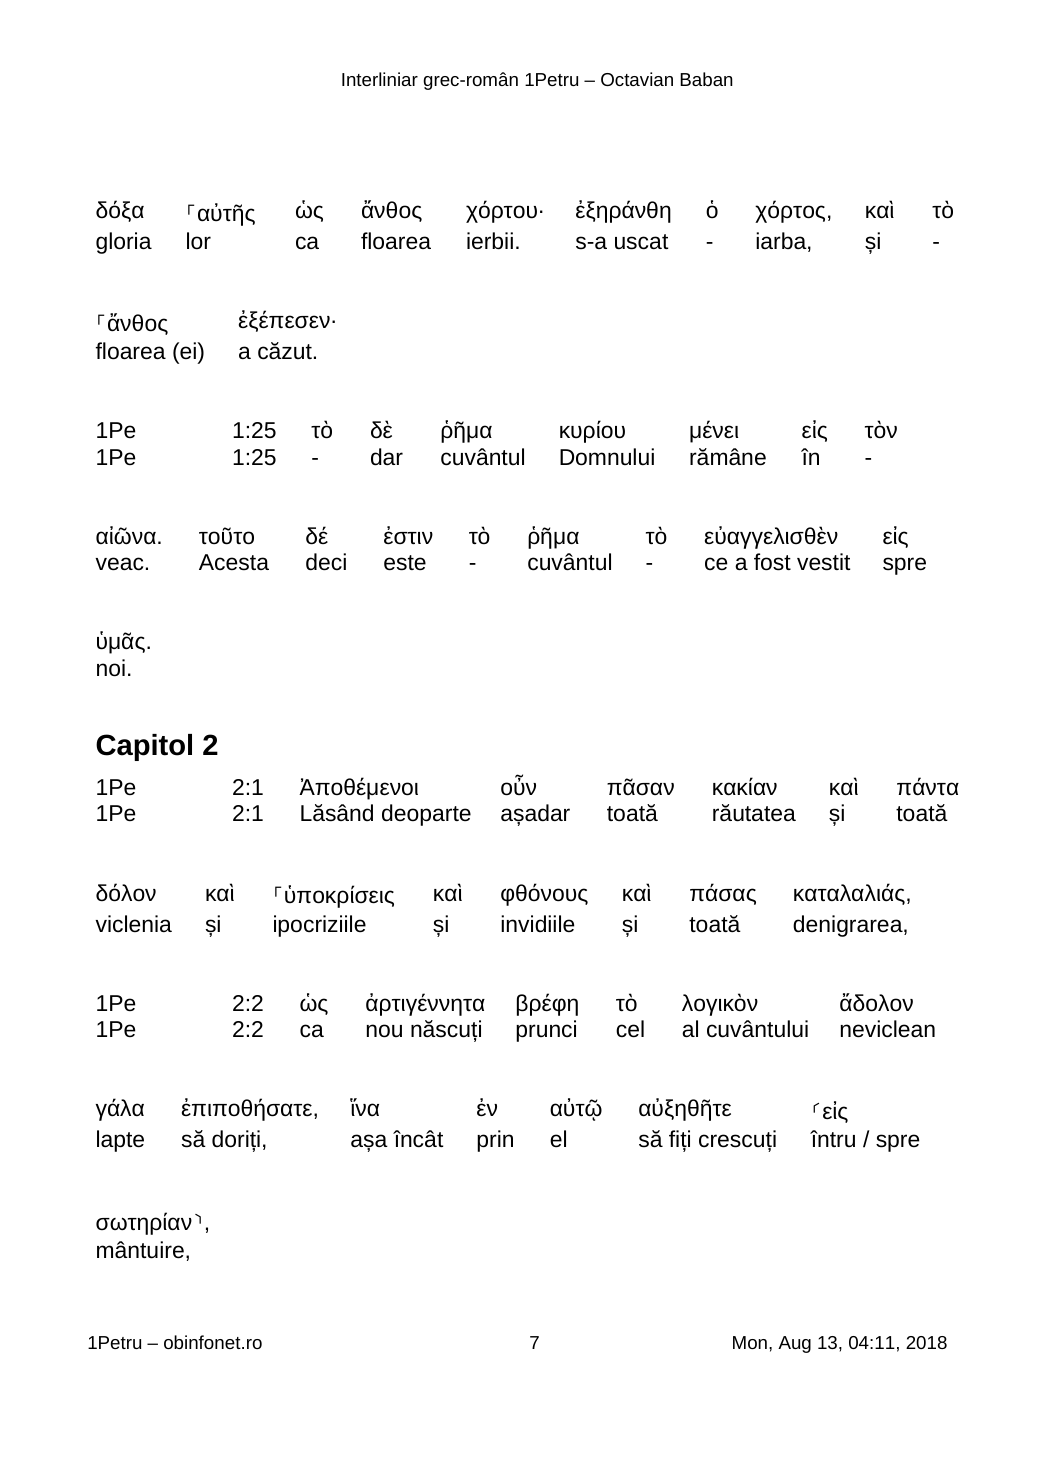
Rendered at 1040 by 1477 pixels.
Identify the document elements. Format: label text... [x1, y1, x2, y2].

table_header [201, 853, 268, 879]
table_header [806, 1069, 947, 1095]
table_cell φθόνους [496, 880, 617, 911]
table_header [381, 1290, 524, 1316]
table_header [436, 391, 554, 417]
table_cell κυρίου [554, 417, 685, 444]
table_cell 1:25 [228, 417, 307, 444]
table_header [361, 964, 511, 990]
table_header [91, 281, 234, 307]
table_header [462, 170, 571, 197]
table_cell cuvântul [436, 444, 554, 470]
table_cell - [464, 549, 523, 575]
table_cell καταλαλιάς, [789, 880, 941, 911]
table_header [496, 707, 602, 774]
table_cell Acesta [195, 549, 301, 575]
table_cell ἄνθος [357, 197, 462, 228]
table_cell ⸂εἰς [806, 1095, 947, 1126]
table_cell Lăsând deoparte [295, 800, 496, 827]
table_header [708, 707, 824, 774]
table_header [825, 707, 892, 774]
table_cell ῥῆμα [436, 417, 554, 444]
table_cell ipocriziile [268, 911, 428, 937]
table_cell οὖν [496, 774, 602, 800]
table_cell să fiți crescuți [634, 1126, 806, 1153]
table_cell καὶ [201, 880, 268, 911]
table_cell κακίαν [708, 774, 824, 800]
table_header [295, 964, 361, 990]
table_cell αἰῶνα. [91, 523, 194, 549]
table_cell 2:1 [228, 774, 295, 800]
table_cell 2:2 [228, 990, 295, 1016]
table_cell τὸ [928, 197, 986, 228]
table_cell așadar [496, 800, 602, 827]
table_header [177, 1069, 346, 1095]
table_cell τὸ [641, 523, 700, 549]
table_cell noi. [91, 655, 183, 681]
table_cell și [618, 911, 685, 937]
table_header [228, 391, 307, 417]
table_cell viclenia [91, 911, 201, 937]
table_header [511, 964, 611, 990]
table_cell γάλα [91, 1095, 177, 1126]
table_header [91, 1069, 177, 1095]
table_cell și [825, 800, 892, 827]
table_header [700, 496, 878, 523]
table_cell întru / spre [806, 1126, 947, 1153]
table_cell ⸀ὑποκρίσεις [268, 880, 428, 911]
table_cell καὶ [825, 774, 892, 800]
table_header [91, 496, 194, 523]
table_header [181, 170, 291, 197]
table_cell τοῦτο [195, 523, 301, 549]
table_cell βρέφη [511, 990, 611, 1016]
table_header [228, 964, 295, 990]
table_cell 2:1 [228, 800, 295, 827]
table_cell Domnului [554, 444, 685, 470]
table_cell cuvântul [523, 549, 641, 575]
table_header [928, 170, 986, 197]
table_header [228, 707, 295, 774]
table_cell și [429, 911, 496, 937]
table_cell τὸ [464, 523, 523, 549]
table_cell lapte [91, 1126, 177, 1153]
table_cell - [307, 444, 366, 470]
table_header [268, 853, 428, 879]
table_cell veac. [91, 549, 194, 575]
table_cell εἰς [797, 417, 860, 444]
table_header [379, 496, 464, 523]
table_header [751, 170, 860, 197]
table_cell εὐαγγελισθὲν [700, 523, 878, 549]
table_header [641, 496, 700, 523]
table_cell ἐξηράνθη [571, 197, 701, 228]
table_cell mântuire, [91, 1237, 243, 1263]
table_cell și [201, 911, 268, 937]
table_header [685, 853, 788, 879]
table_cell 1Pe [91, 990, 228, 1016]
table_cell 1Pe [91, 774, 228, 800]
table_header [464, 496, 523, 523]
table_cell el [545, 1126, 634, 1153]
table_header [878, 496, 959, 523]
table_header [523, 496, 641, 523]
table_cell χόρτος, [751, 197, 860, 228]
table_header [860, 391, 931, 417]
table_header [634, 1069, 806, 1095]
table_cell spre [878, 549, 959, 575]
table_cell ἐν [472, 1095, 545, 1126]
table_cell prunci [511, 1016, 611, 1042]
table_cell așa încât [346, 1126, 472, 1153]
table_header [346, 1069, 472, 1095]
table_cell 1Pe [91, 417, 228, 444]
table_header [295, 707, 496, 774]
table_cell ⸀αὐτῆς [181, 197, 291, 228]
table_header [234, 281, 367, 307]
table_header [472, 1069, 545, 1095]
table_cell Ἀποθέμενοι [295, 774, 496, 800]
table_cell ἐστιν [379, 523, 464, 549]
table_cell τὸ [307, 417, 366, 444]
table_cell δόξα [91, 197, 181, 228]
table_cell răutatea [708, 800, 824, 827]
table_cell cel [611, 1016, 677, 1042]
table_cell τὸν [860, 417, 931, 444]
table_cell καὶ [429, 880, 496, 911]
table_cell invidiile [496, 911, 617, 937]
table_header [554, 391, 685, 417]
table_cell - [701, 228, 751, 254]
table_cell să doriți, [177, 1126, 346, 1153]
table_header [291, 170, 357, 197]
table_header Capitol 2 [91, 707, 228, 774]
table_cell τὸ [611, 990, 677, 1016]
table_cell ὁ [701, 197, 751, 228]
table_cell gloria [91, 228, 181, 254]
table_cell ἀρτιγέννητα [361, 990, 511, 1016]
table_header [91, 853, 201, 879]
table_cell - [928, 228, 986, 254]
table_header [228, 1290, 295, 1316]
table_cell toată [892, 800, 989, 827]
table_header [91, 391, 228, 417]
table_cell rămâne [685, 444, 797, 470]
table_header [91, 170, 181, 197]
table_cell ⸀ἄνθος [91, 307, 234, 338]
table_cell πάντα [892, 774, 989, 800]
table_header [295, 1290, 381, 1316]
table_cell deci [301, 549, 379, 575]
table_header [357, 170, 462, 197]
table_cell ῥῆμα [523, 523, 641, 549]
table_cell și [860, 228, 928, 254]
table_cell floarea (ei) [91, 338, 234, 364]
table_cell toată [685, 911, 788, 937]
table_header [701, 170, 751, 197]
table_cell nou născuți [361, 1016, 511, 1042]
table_cell δὲ [366, 417, 436, 444]
table_cell în [797, 444, 860, 470]
table_cell denigrarea, [789, 911, 941, 937]
table_cell floarea [357, 228, 462, 254]
table_cell ca [295, 1016, 361, 1042]
table_cell iarba, [751, 228, 860, 254]
table_header [429, 853, 496, 879]
table_cell ierbii. [462, 228, 571, 254]
table_cell ἐξέπεσεν· [234, 307, 367, 338]
table_cell neviclean [835, 1016, 964, 1042]
table_cell lor [181, 228, 291, 254]
table_cell 1:25 [228, 444, 307, 470]
table_header [892, 707, 989, 774]
table_header [618, 853, 685, 879]
table_header [723, 1290, 772, 1316]
table_cell καὶ [860, 197, 928, 228]
table_header [301, 496, 379, 523]
table_cell a căzut. [234, 338, 367, 364]
table_header [195, 496, 301, 523]
table_cell toată [603, 800, 707, 827]
table_cell ce a fost vestit [700, 549, 878, 575]
table_cell καὶ [618, 880, 685, 911]
table_cell ὡς [291, 197, 357, 228]
table_header [685, 391, 797, 417]
table_cell δόλον [91, 880, 201, 911]
table_header [91, 964, 228, 990]
table_cell este [379, 549, 464, 575]
table_cell - [860, 444, 931, 470]
table_header [678, 964, 835, 990]
table_cell μένει [685, 417, 797, 444]
table_header [366, 391, 436, 417]
table_cell prin [472, 1126, 545, 1153]
table_header [307, 391, 366, 417]
table_header [571, 170, 701, 197]
table_cell ἵνα [346, 1095, 472, 1126]
table_cell χόρτου· [462, 197, 571, 228]
table_header [91, 1290, 228, 1316]
table_header [91, 1179, 243, 1206]
table_cell αὐξηθῆτε [634, 1095, 806, 1126]
table_cell ὑμᾶς. [91, 628, 183, 654]
table_cell dar [366, 444, 436, 470]
table_cell ca [291, 228, 357, 254]
table_header [772, 1290, 892, 1316]
table_cell al cuvântului [678, 1016, 835, 1042]
table_header [525, 1290, 586, 1316]
table_cell πάσας [685, 880, 788, 911]
table_cell - [641, 549, 700, 575]
table_cell δέ [301, 523, 379, 549]
table_cell ἄδολον [835, 990, 964, 1016]
table_cell 1Pe [91, 444, 228, 470]
table_cell εἰς [878, 523, 959, 549]
table_header [835, 964, 964, 990]
table_header [586, 1290, 722, 1316]
table_header [797, 391, 860, 417]
table_cell 1Pe [91, 1016, 228, 1042]
table_cell ἐπιποθήσατε, [177, 1095, 346, 1126]
table_cell πᾶσαν [603, 774, 707, 800]
table_cell ὡς [295, 990, 361, 1016]
table_header [789, 853, 941, 879]
table_header [545, 1069, 634, 1095]
table_cell σωτηρίαν⸃, [91, 1206, 243, 1237]
table_header [611, 964, 677, 990]
table_header [91, 602, 183, 628]
table_header [860, 170, 928, 197]
table_cell 1Pe [91, 800, 228, 827]
table_cell s-a uscat [571, 228, 701, 254]
table_cell λογικὸν [678, 990, 835, 1016]
table_cell αὐτῷ [545, 1095, 634, 1126]
table_cell 2:2 [228, 1016, 295, 1042]
table_header [496, 853, 617, 879]
table_header [603, 707, 707, 774]
